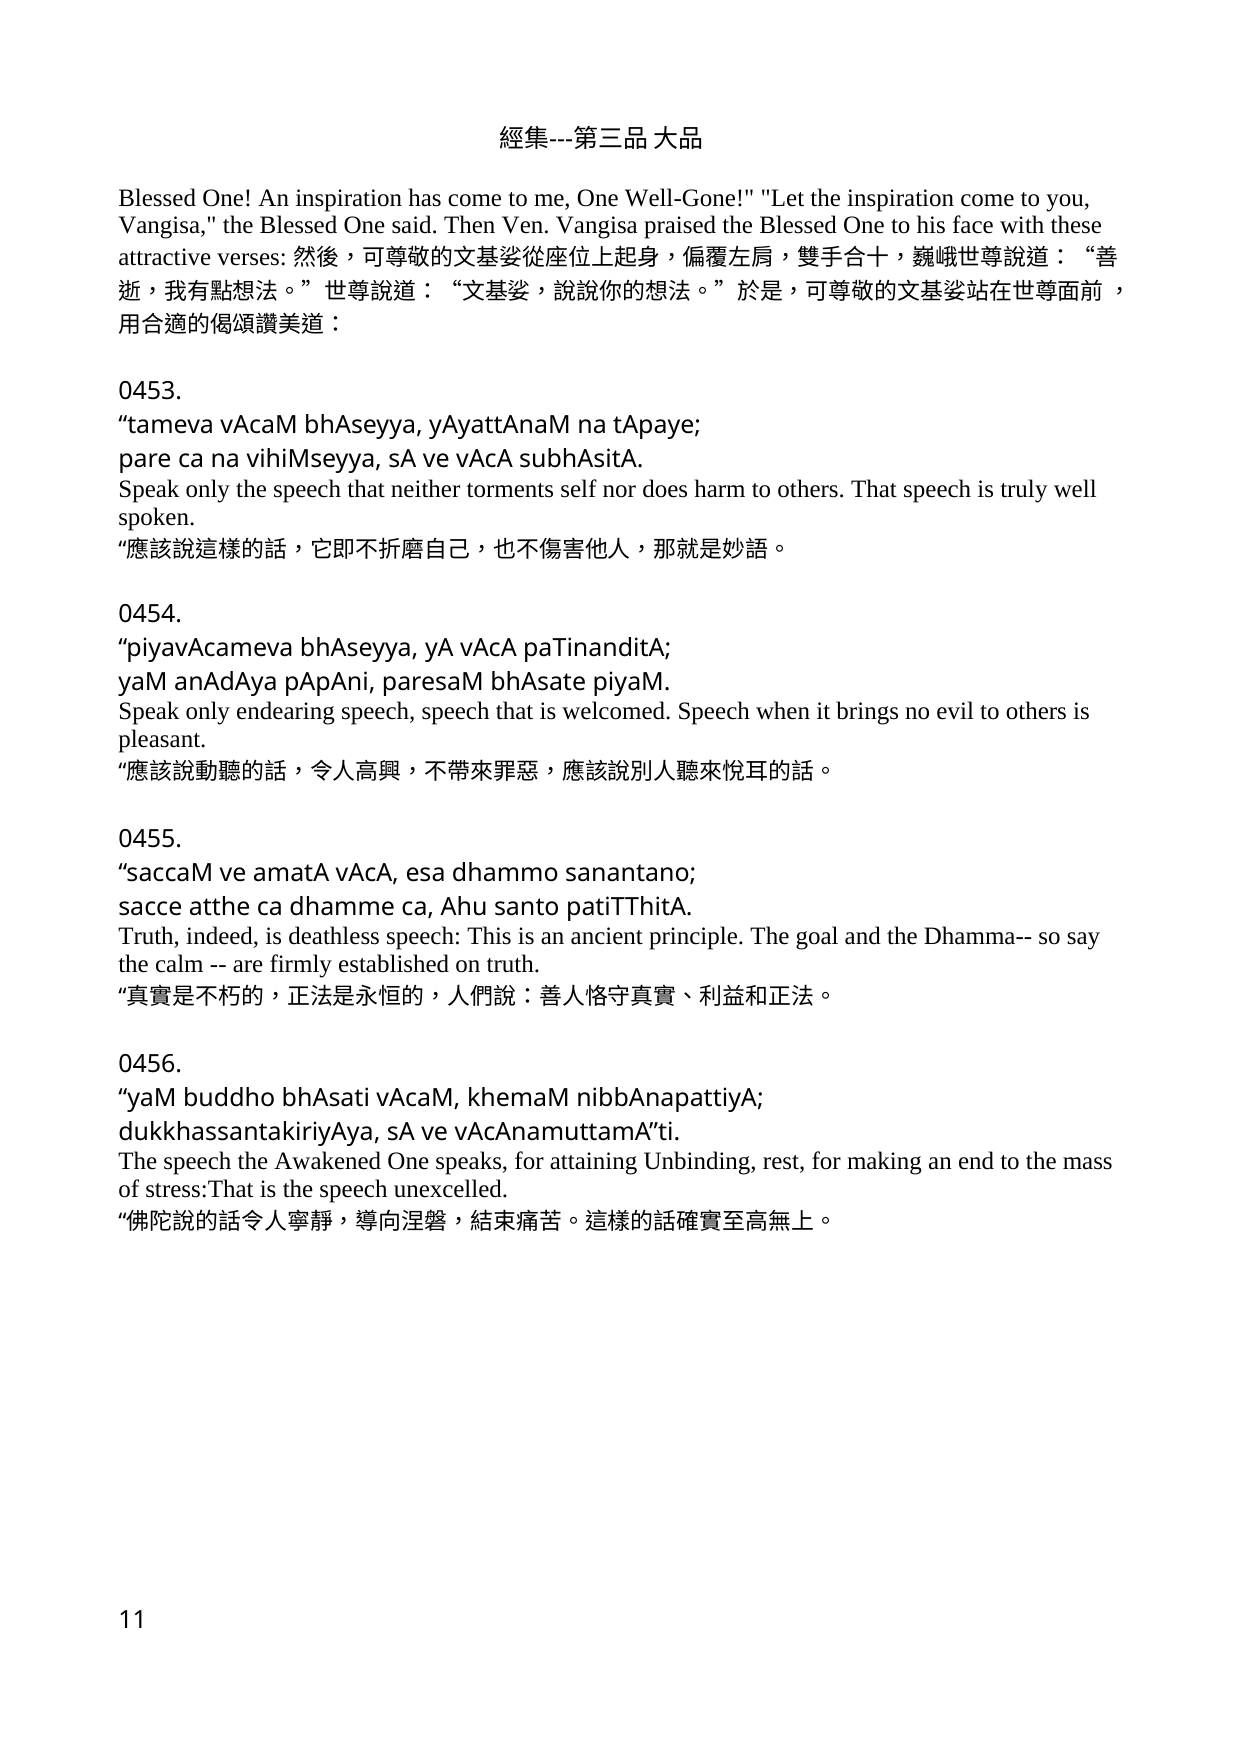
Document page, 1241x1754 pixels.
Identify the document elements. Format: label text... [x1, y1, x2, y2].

text 0453. [118, 373, 1122, 407]
text 0455. [118, 820, 1122, 854]
text yaM anAdAya pApAni, paresaM bhAsate piyaM. [118, 663, 1122, 697]
text Speak only the speech that neither torments self nor does harm to others. That speech is truly well spoken. [118, 475, 1122, 531]
text Truth, indeed, is deathless speech: This is an ancient principle. The goal and the Dhamma-- so say the calm -- are firmly established on truth. [118, 922, 1122, 978]
text “saccaM ve amatA vAcA, esa dhammo sanantano; [118, 854, 1122, 888]
text dukkhassantakiriyAya, sA ve vAcAnamuttamA”ti. [118, 1113, 1122, 1147]
text 0456. [118, 1045, 1122, 1079]
text “應該說這樣的話，它即不折磨自己，也不傷害他人，那就是妙語。 [118, 531, 1122, 564]
text “佛陀說的話令人寧靜，導向涅磐，結束痛苦。這樣的話確實至高無上。 [118, 1203, 1122, 1236]
text “yaM buddho bhAsati vAcaM, khemaM nibbAnapattiyA; [118, 1079, 1122, 1113]
text The speech the Awakened One speaks, for attaining Unbinding, rest, for making an end to the mass of stress:That is the speech unexcelled. [118, 1147, 1122, 1203]
text Speak only endearing speech, speech that is welcomed. Speech when it brings no evil to others is pleasant. [118, 697, 1122, 753]
text 0454. [118, 595, 1122, 629]
text “tameva vAcaM bhAseyya, yAyattAnaM na tApaye; [118, 407, 1122, 441]
text sacce atthe ca dhamme ca, Ahu santo patiTThitA. [118, 888, 1122, 922]
text “piyavAcameva bhAseyya, yA vAcA paTinanditA; [118, 629, 1122, 663]
text pare ca na vihiMseyya, sA ve vAcA subhAsitA. [118, 441, 1122, 475]
text “應該說動聽的話，令人高興，不帶來罪惡，應該說別人聽來悅耳的話。 [118, 753, 1122, 786]
text Then Ven. Vangisa, rising from his seat, arranging his robe over one shoulder, faced the Blessed One with his hands palm-to-palm in front of his heart and said, "An inspiration has come to me, Blessed One! An inspiration has come to me, One Well-Gone!" "Let the inspiration come to you, Vangisa," the Blessed One said. Then Ven. Vangisa praised the Blessed One to his face with these attractive verses: 然後，可尊敬的文基娑從座位上起身，偏覆左肩，雙手合十，巍峨世尊說道：“善逝，我有點想法。”世尊說道：“文基娑，說說你的想法。”於是，可尊敬的文基娑站在世尊面前 ，用合適的偈頌讚美道： [118, 184, 1122, 339]
text “真實是不朽的，正法是永恒的，人們說：善人恪守真實、利益和正法。 [118, 978, 1122, 1011]
